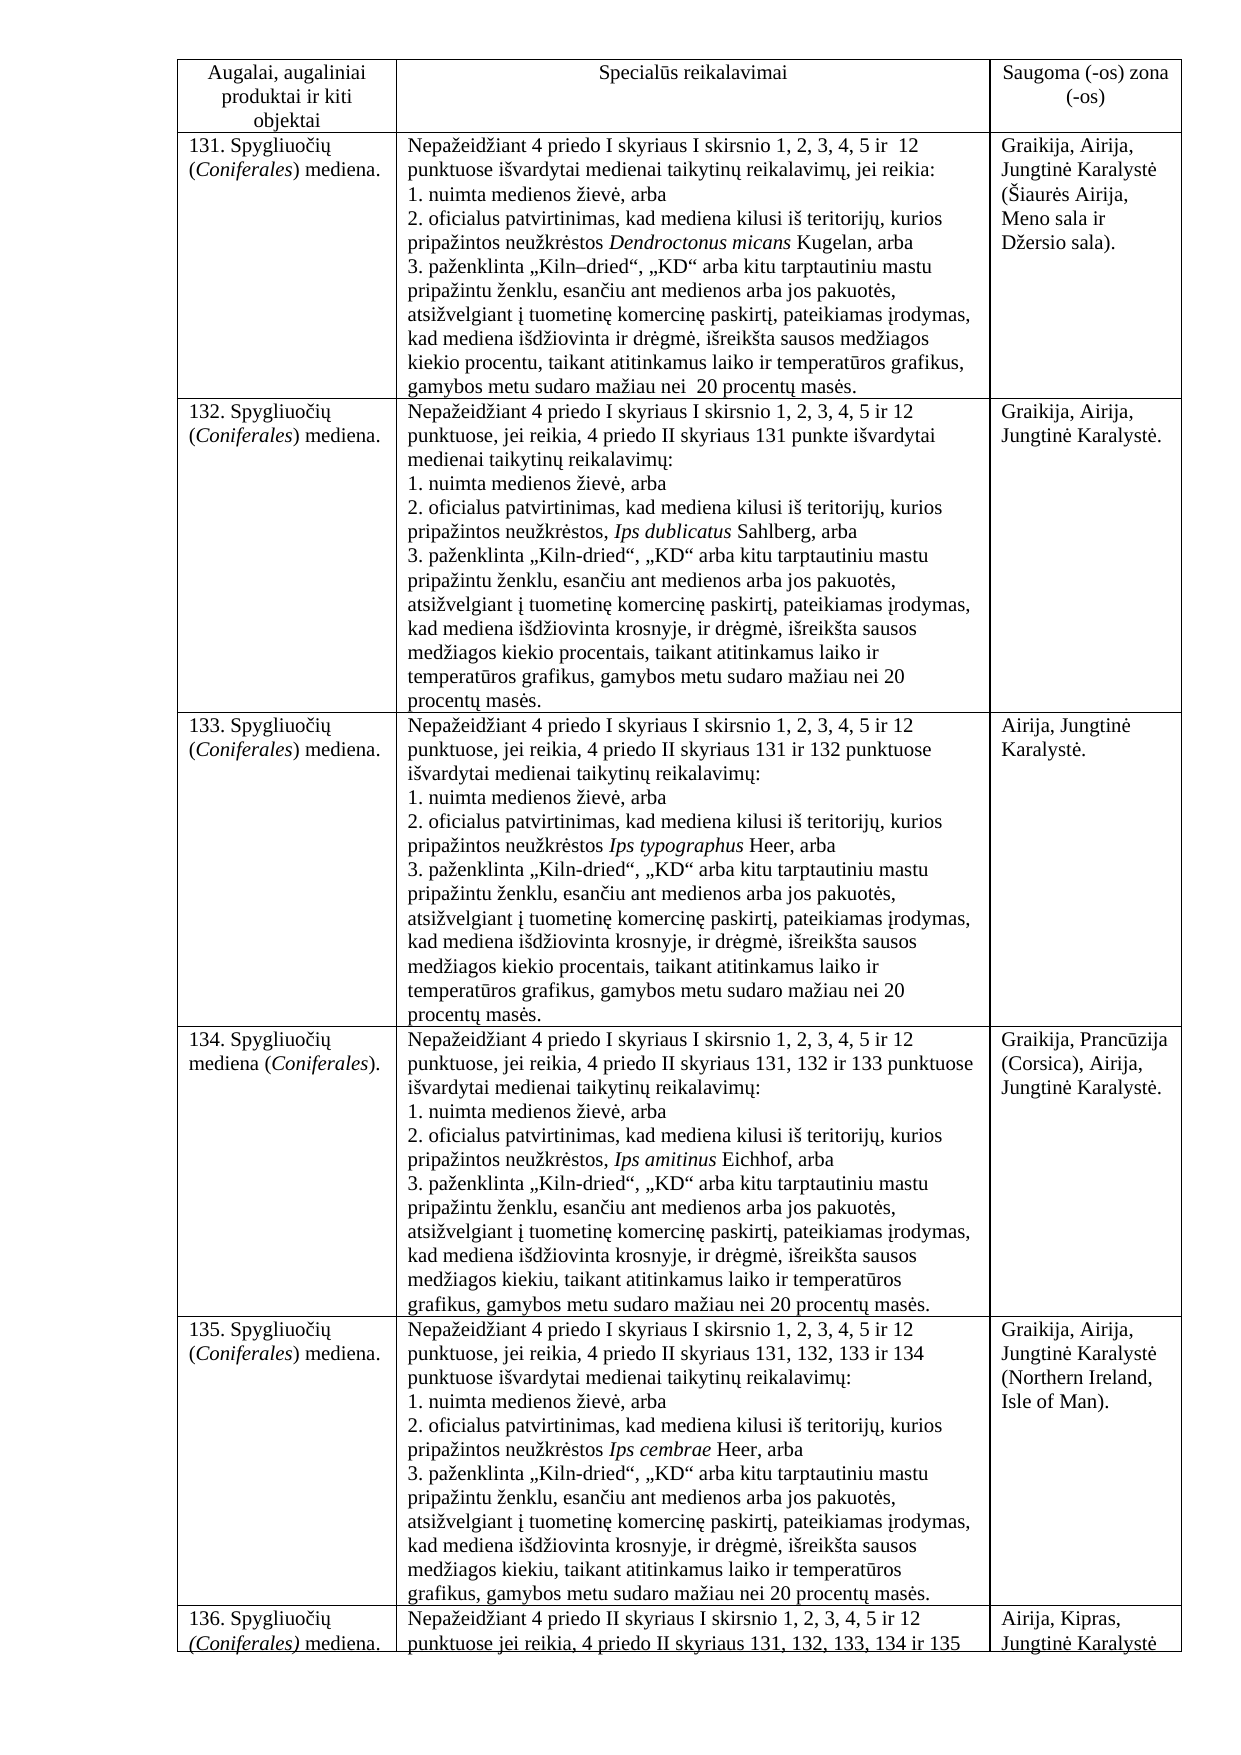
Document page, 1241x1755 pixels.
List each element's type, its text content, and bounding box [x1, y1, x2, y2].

table_cell 135. Spygliuočių (Coniferales) mediena. [178, 1317, 396, 1605]
table_header Specialūs reikalavimai [397, 60, 989, 132]
table_cell Graikija, Prancūzija (Corsica), Airija, Jungtinė Karalystė. [991, 1027, 1181, 1316]
table_cell 132. Spygliuočių (Coniferales) mediena. [178, 399, 396, 712]
table_cell Graikija, Airija, Jungtinė Karalystė (Šiaurės Airija, Meno sala ir Džersio sala). [991, 133, 1181, 398]
table_cell Graikija, Airija, Jungtinė Karalystė (Northern Ireland, Isle of Man). [991, 1317, 1181, 1605]
table_cell Graikija, Airija, Jungtinė Karalystė. [991, 399, 1181, 712]
table_cell 131. Spygliuočių (Coniferales) mediena. [178, 133, 396, 398]
table_cell 134. Spygliuočių mediena (Coniferales). [178, 1027, 396, 1316]
table_header Saugoma (-os) zona (-os) [991, 60, 1181, 132]
table_cell Airija, Jungtinė Karalystė. [991, 713, 1181, 1026]
table_cell 133. Spygliuočių (Coniferales) mediena. [178, 713, 396, 1026]
